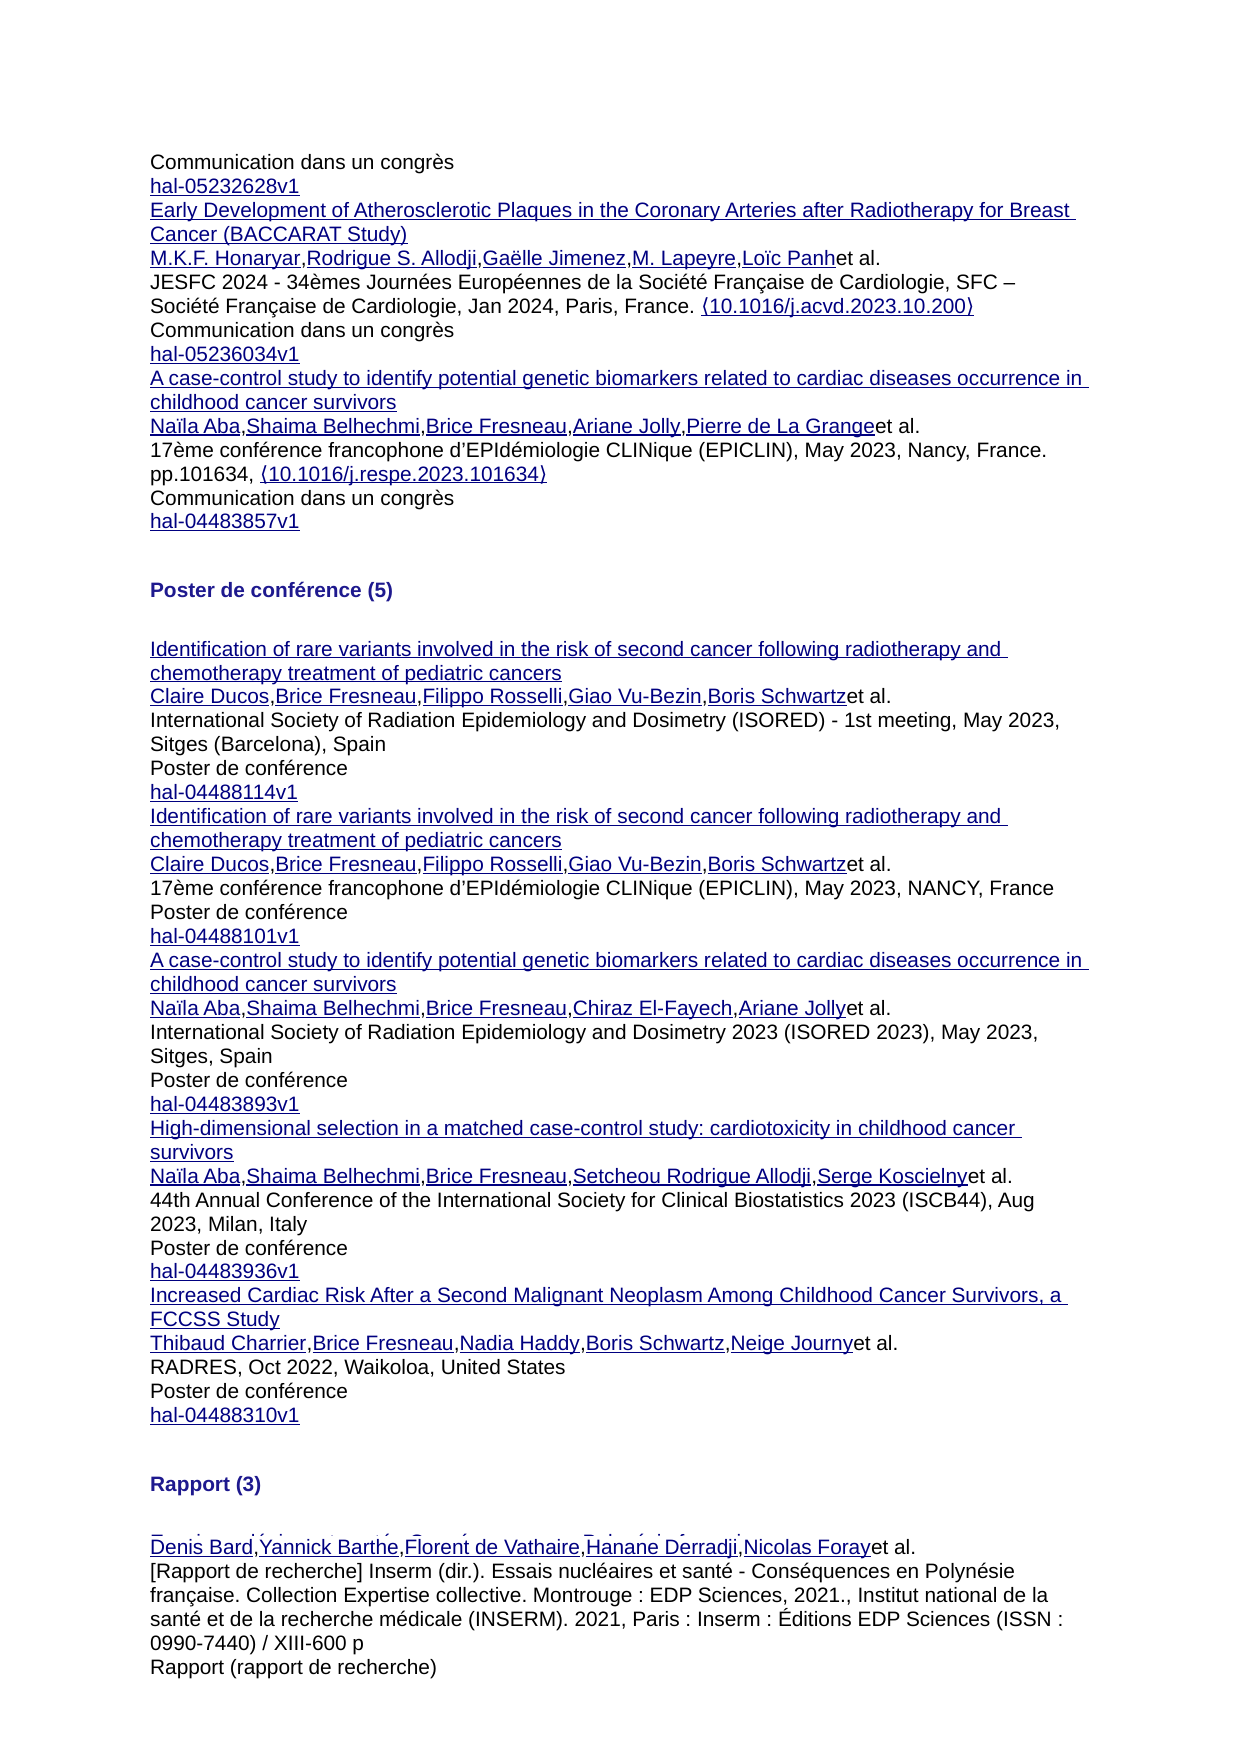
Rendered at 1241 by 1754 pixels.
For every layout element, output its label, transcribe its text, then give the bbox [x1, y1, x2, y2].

table_header Essais nucléaires et santé : Conséquences en Polynésie française Denis Bard,Yannick Barthe,Florent de Vathaire,Hanane Derradji,Nicolas Forayet al. [Rapport de recherche] Inserm (dir.). Essais nucléaires et santé - Conséquences en Polynésie française. Collection Expertise collective. Montrouge : EDP Sciences, 2021., Institut national de la santé et de la recherche médicale (INSERM). 2021, Paris : Inserm : Éditions EDP Sciences (ISSN : 0990-7440) / XIII-600 p Rapport (rapport de recherche) inserm-03384821v1 [150, 1530, 1090, 1679]
subtitle Rapport (3) [150, 1472, 1090, 1496]
table_header Identification of rare variants involved in the risk of second cancer following radiotherapy and chemotherapy treatment of pediatric cancers Claire Ducos,Brice Fresneau,Filippo Rosselli,Giao Vu-Bezin,Boris Schwartzet al. International Society of Radiation Epidemiology and Dosimetry (ISORED) - 1st meeting, May 2023, Sitges (Barcelona), Spain Poster de conférence hal-04488114v1 [150, 636, 1090, 804]
subtitle Poster de conférence (5) [150, 578, 1090, 602]
table_cell Identification of rare variants involved in the risk of second cancer following radiotherapy and chemotherapy treatment of pediatric cancers Claire Ducos,Brice Fresneau,Filippo Rosselli,Giao Vu-Bezin,Boris Schwartzet al. 17ème conférence francophone d’EPIdémiologie CLINique (EPICLIN), May 2023, NANCY, France Poster de conférence hal-04488101v1 [150, 804, 1090, 948]
table_cell High-dimensional selection in a matched case-control study: cardiotoxicity in childhood cancer survivors Naïla Aba,Shaima Belhechmi,Brice Fresneau,Setcheou Rodrigue Allodji,Serge Koscielnyet al. 44th Annual Conference of the International Society for Clinical Biostatistics 2023 (ISCB44), Aug 2023, Milan, Italy Poster de conférence hal-04483936v1 [150, 1116, 1090, 1283]
table_cell Early Development of Atherosclerotic Plaques in the Coronary Arteries after Radiotherapy for Breast Cancer (BACCARAT Study) M.K.F. Honaryar,Rodrigue S. Allodji,Gaëlle Jimenez,M. Lapeyre,Loïc Panhet al. JESFC 2024 - 34èmes Journées Européennes de la Société Française de Cardiologie, SFC – Société Française de Cardiologie, Jan 2024, Paris, France. ⟨10.1016/j.acvd.2023.10.200⟩ Communication dans un congrès hal-05236034v1 [150, 198, 1090, 366]
table_cell Communication dans un congrès hal-05232628v1 [150, 150, 1090, 198]
table_cell A case-control study to identify potential genetic biomarkers related to cardiac diseases occurrence in childhood cancer survivors Naïla Aba,Shaima Belhechmi,Brice Fresneau,Ariane Jolly,Pierre de La Grangeet al. 17ème conférence francophone d’EPIdémiologie CLINique (EPICLIN), May 2023, Nancy, France. pp.101634, ⟨10.1016/j.respe.2023.101634⟩ Communication dans un congrès hal-04483857v1 [150, 366, 1090, 533]
table_cell Increased Cardiac Risk After a Second Malignant Neoplasm Among Childhood Cancer Survivors, a FCCSS Study Thibaud Charrier,Brice Fresneau,Nadia Haddy,Boris Schwartz,Neige Journyet al. RADRES, Oct 2022, Waikoloa, United States Poster de conférence hal-04488310v1 [150, 1283, 1090, 1427]
table_cell A case-control study to identify potential genetic biomarkers related to cardiac diseases occurrence in childhood cancer survivors Naïla Aba,Shaima Belhechmi,Brice Fresneau,Chiraz El-Fayech,Ariane Jollyet al. International Society of Radiation Epidemiology and Dosimetry 2023 (ISORED 2023), May 2023, Sitges, Spain Poster de conférence hal-04483893v1 [150, 948, 1090, 1116]
